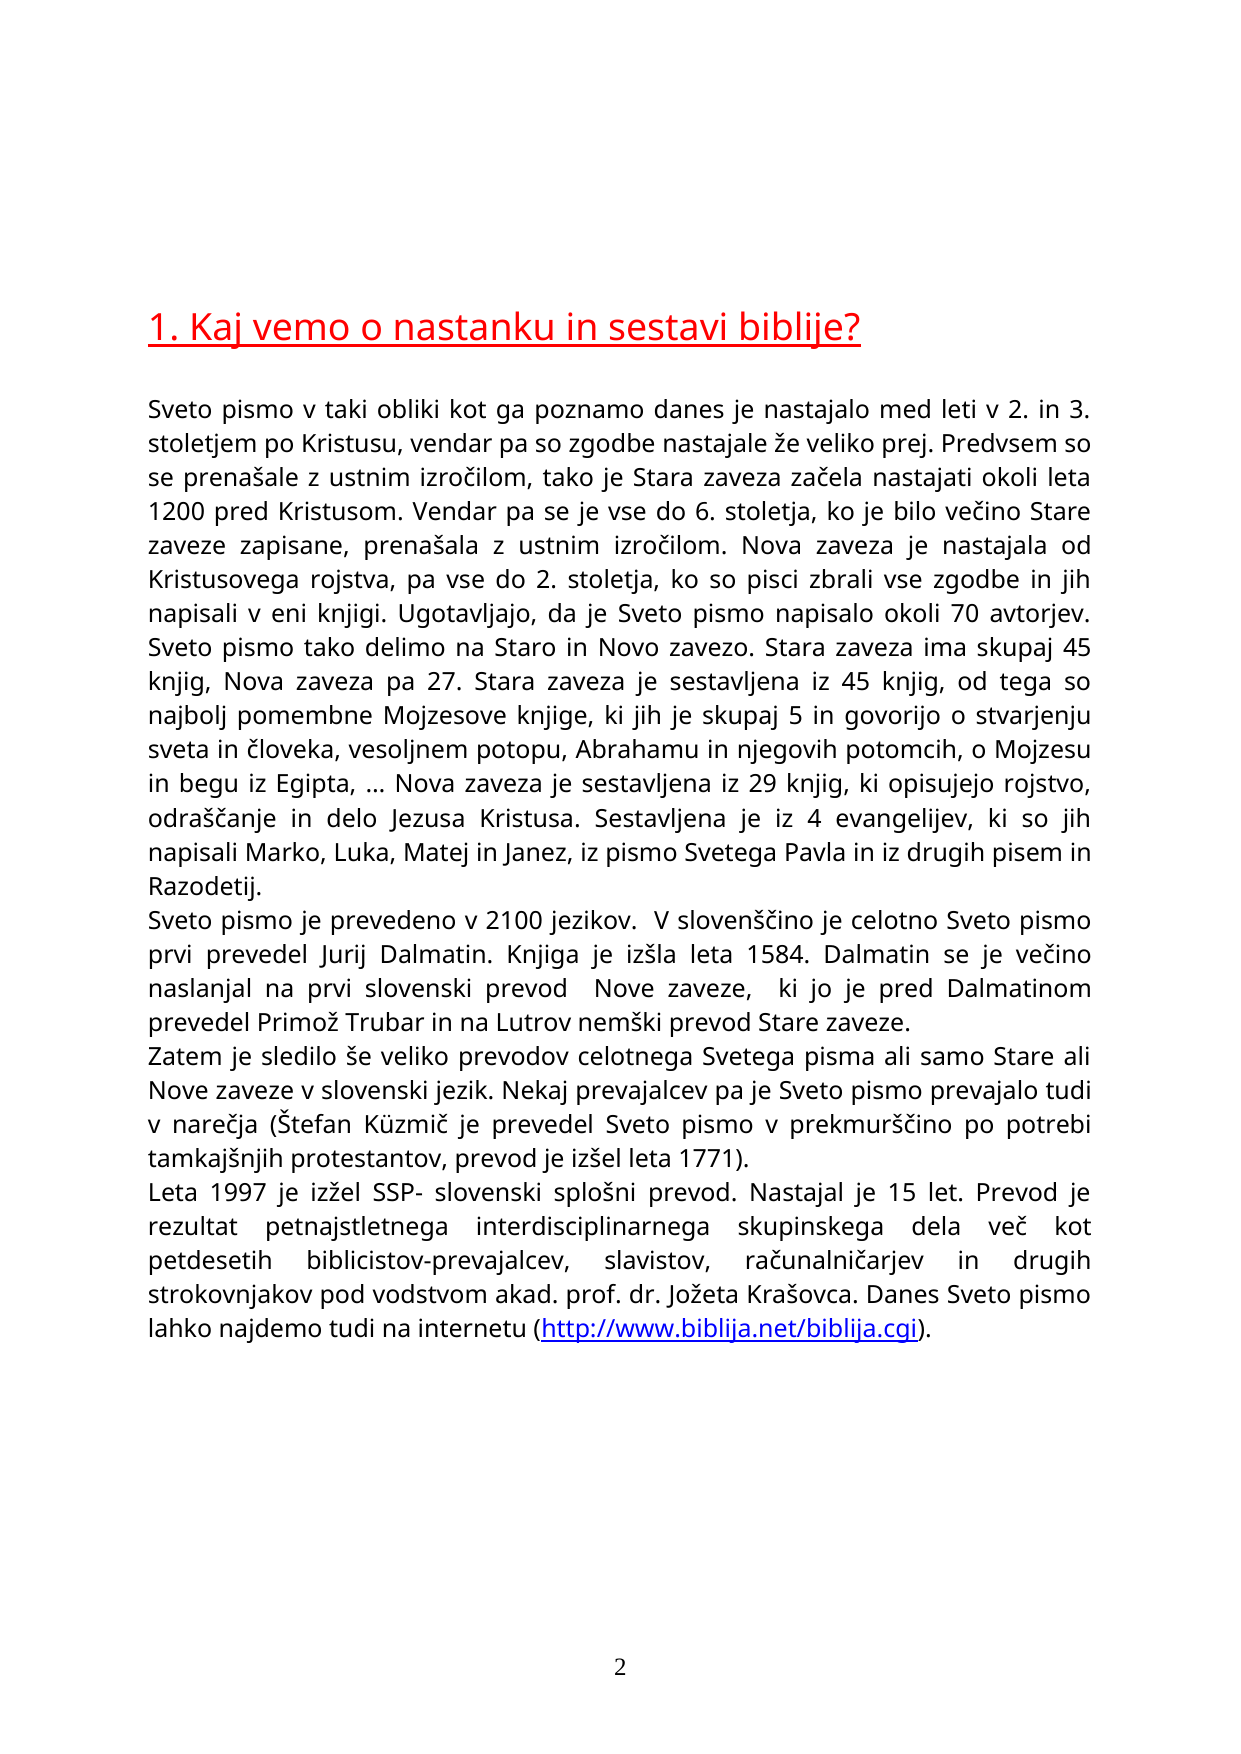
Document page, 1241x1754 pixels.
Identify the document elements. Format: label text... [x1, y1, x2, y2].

text Sveto pismo v taki obliki kot ga poznamo danes je nastajalo med leti v 2. in 3. stoletjem po Kristusu, vendar pa so zgodbe nastajale že veliko prej. Predvsem so se prenašale z ustnim izročilom, tako je Stara zaveza začela nastajati okoli leta 1200 pred Kristusom. Vendar pa se je vse do 6. stoletja, ko je bilo večino Stare zaveze zapisane, prenašala z ustnim izročilom. Nova zaveza je nastajala od Kristusovega rojstva, pa vse do 2. stoletja, ko so pisci zbrali vse zgodbe in jih napisali v eni knjigi. Ugotavljajo, da je Sveto pismo napisalo okoli 70 avtorjev. Sveto pismo tako delimo na Staro in Novo zavezo. Stara zaveza ima skupaj 45 knjig, Nova zaveza pa 27. Stara zaveza je sestavljena iz 45 knjig, od tega so najbolj pomembne Mojzesove knjige, ki jih je skupaj 5 in govorijo o stvarjenju sveta in človeka, vesoljnem potopu, Abrahamu in njegovih potomcih, o Mojzesu in begu iz Egipta, … Nova zaveza je sestavljena iz 29 knjig, ki opisujejo rojstvo, odraščanje in delo Jezusa Kristusa. Sestavljena je iz 4 evangelijev, ki so jih napisali Marko, Luka, Matej in Janez, iz pismo Svetega Pavla in iz drugih pisem in Razodetij. [148, 391, 1093, 902]
text Leta 1997 je izžel SSP- slovenski splošni prevod. Nastajal je 15 let. Prevod je rezultat petnajstletnega interdisciplinarnega skupinskega dela več kot petdesetih biblicistov-prevajalcev, slavistov, računalničarjev in drugih strokovnjakov pod vodstvom akad. prof. dr. Jožeta Krašovca. Danes Sveto pismo lahko najdemo tudi na internetu (http://www.biblija.net/biblija.cgi). [148, 1175, 1093, 1345]
text Zatem je sledilo še veliko prevodov celotnega Svetega pisma ali samo Stare ali Nove zaveze v slovenski jezik. Nekaj prevajalcev pa je Sveto pismo prevajalo tudi v narečja (Štefan Küzmič je prevedel Sveto pismo v prekmurščino po potrebi tamkajšnjih protestantov, prevod je izšel leta 1771). [148, 1039, 1093, 1175]
text 1. Kaj vemo o nastanku in sestavi biblije? [148, 301, 1093, 352]
text Sveto pismo je prevedeno v 2100 jezikov. V slovenščino je celotno Sveto pismo prvi prevedel Jurij Dalmatin. Knjiga je izšla leta 1584. Dalmatin se je večino naslanjal na prvi slovenski prevod Nove zaveze, ki jo je pred Dalmatinom prevedel Primož Trubar in na Lutrov nemški prevod Stare zaveze. [148, 902, 1093, 1039]
